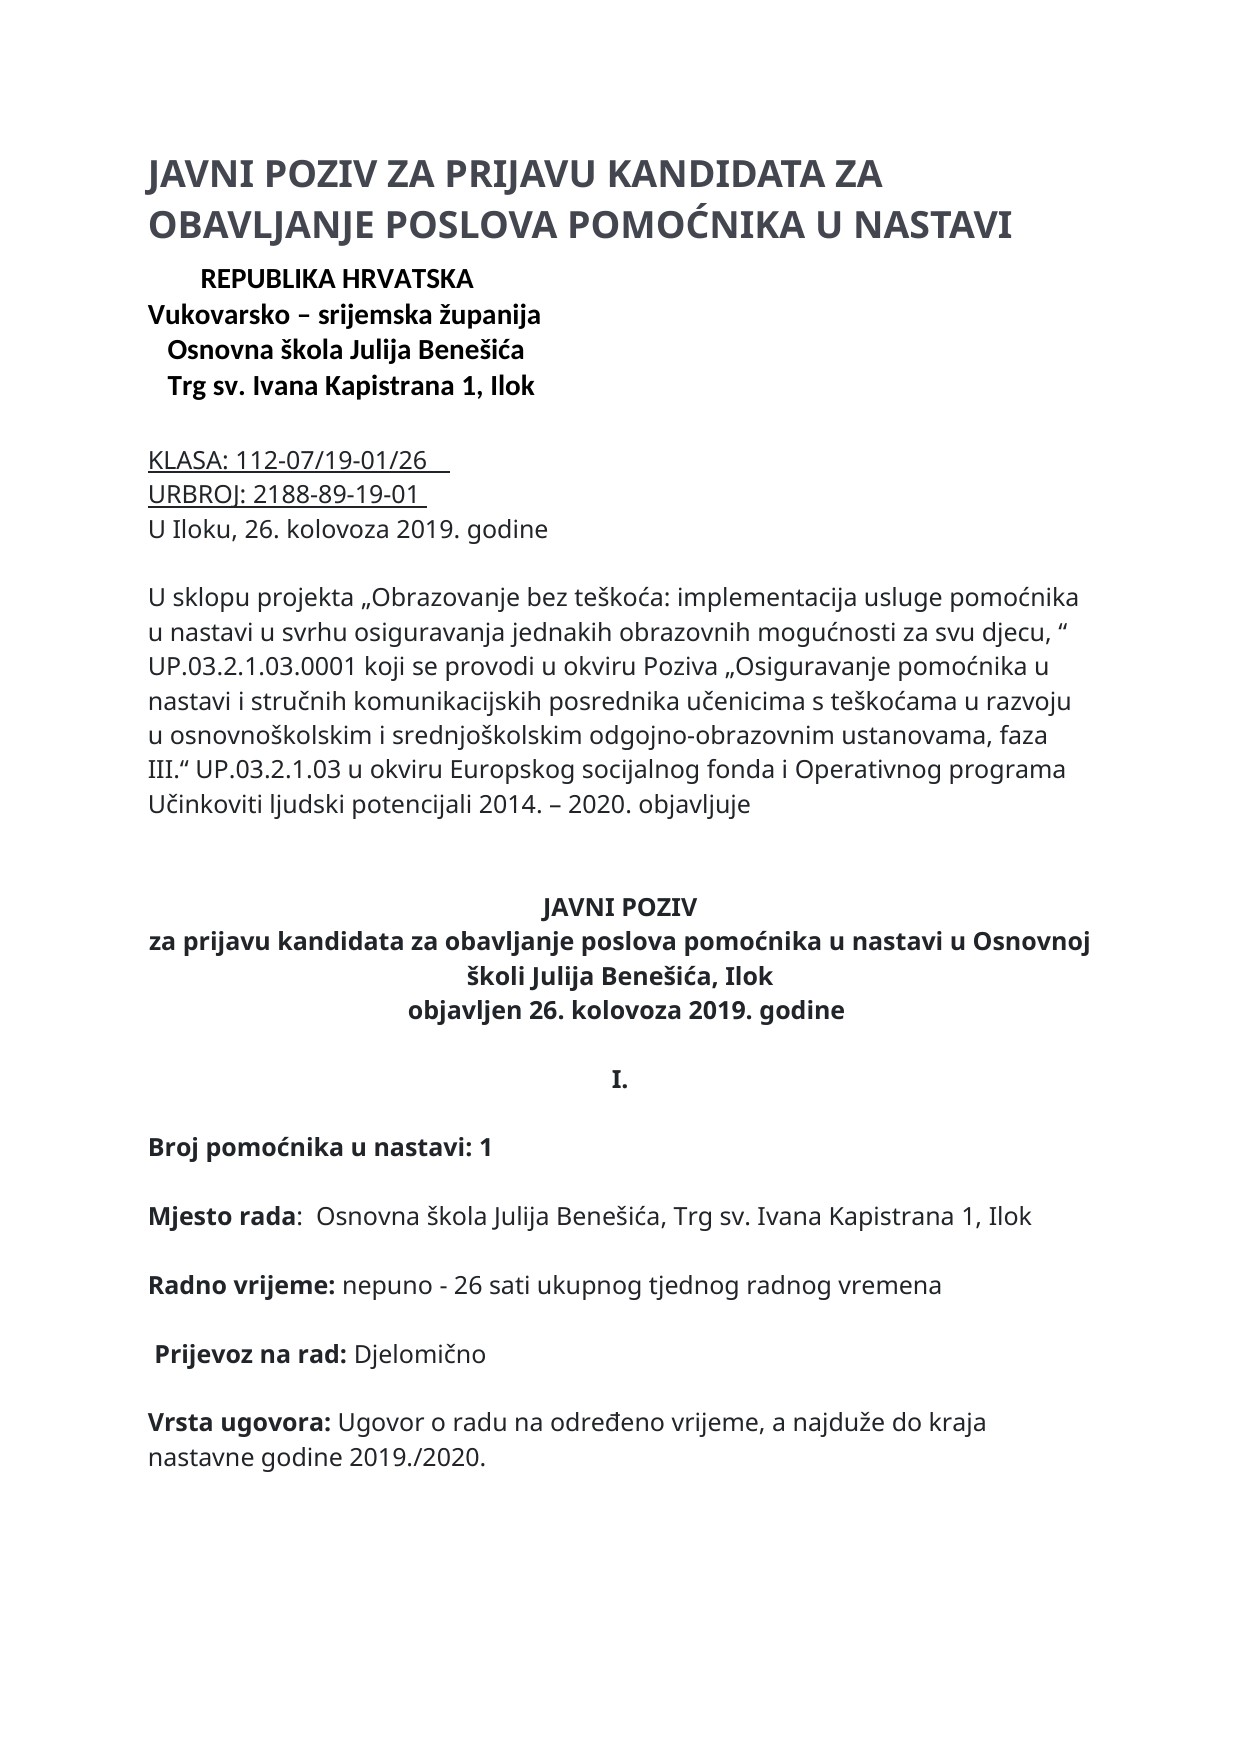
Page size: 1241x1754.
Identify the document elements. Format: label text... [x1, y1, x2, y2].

text Vrsta ugovora: Ugovor o radu na određeno vrijeme, a najduže do kraja nastavne godine 2019./2020. [148, 1405, 1093, 1473]
text REPUBLIKA HRVATSKA [148, 260, 1093, 296]
text U sklopu projekta „Obrazovanje bez teškoća: implementacija usluge pomoćnika u nastavi u svrhu osiguravanja jednakih obrazovnih mogućnosti za svu djecu, “ UP.03.2.1.03.0001 koji se provodi u okviru Poziva „Osiguravanje pomoćnika u nastavi i stručnih komunikacijskih posrednika učenicima s teškoćama u razvoju u osnovnoškolskim i srednjoškolskim odgojno-obrazovnim ustanovama, faza III.“ UP.03.2.1.03 u okviru Europskog socijalnog fonda i Operativnog programa Učinkoviti ljudski potencijali 2014. – 2020. objavljuje [148, 580, 1093, 820]
text U Iloku, 26. kolovoza 2019. godine [148, 511, 1093, 545]
text objavljen 26. kolovoza 2019. godine [148, 992, 1093, 1027]
text Broj pomoćnika u nastavi: 1 [148, 1130, 1093, 1164]
text JAVNI POZIV ZA PRIJAVU KANDIDATA ZA OBAVLJANJE POSLOVA POMOĆNIKA U NASTAVI [148, 148, 1093, 250]
text I. [148, 1061, 1093, 1095]
text Mjesto rada: Osnovna škola Julija Benešića, Trg sv. Ivana Kapistrana 1, Ilok [148, 1198, 1093, 1233]
text JAVNI POZIV [148, 889, 1093, 923]
text Radno vrijeme: nepuno - 26 sati ukupnog tjednog radnog vremena [148, 1267, 1093, 1302]
text za prijavu kandidata za obavljanje poslova pomoćnika u nastavi u Osnovnoj školi Julija Benešića, Ilok [148, 923, 1093, 992]
text URBROJ: 2188-89-19-01 [148, 477, 1093, 511]
text Osnovna škola Julija Benešića [148, 331, 1093, 367]
text Vukovarsko – srijemska županija [148, 296, 1093, 331]
text KLASA: 112-07/19-01/26__ [148, 442, 1093, 477]
text Trg sv. Ivana Kapistrana 1, Ilok [148, 367, 1093, 403]
text Prijevoz na rad: Djelomično [148, 1336, 1093, 1370]
